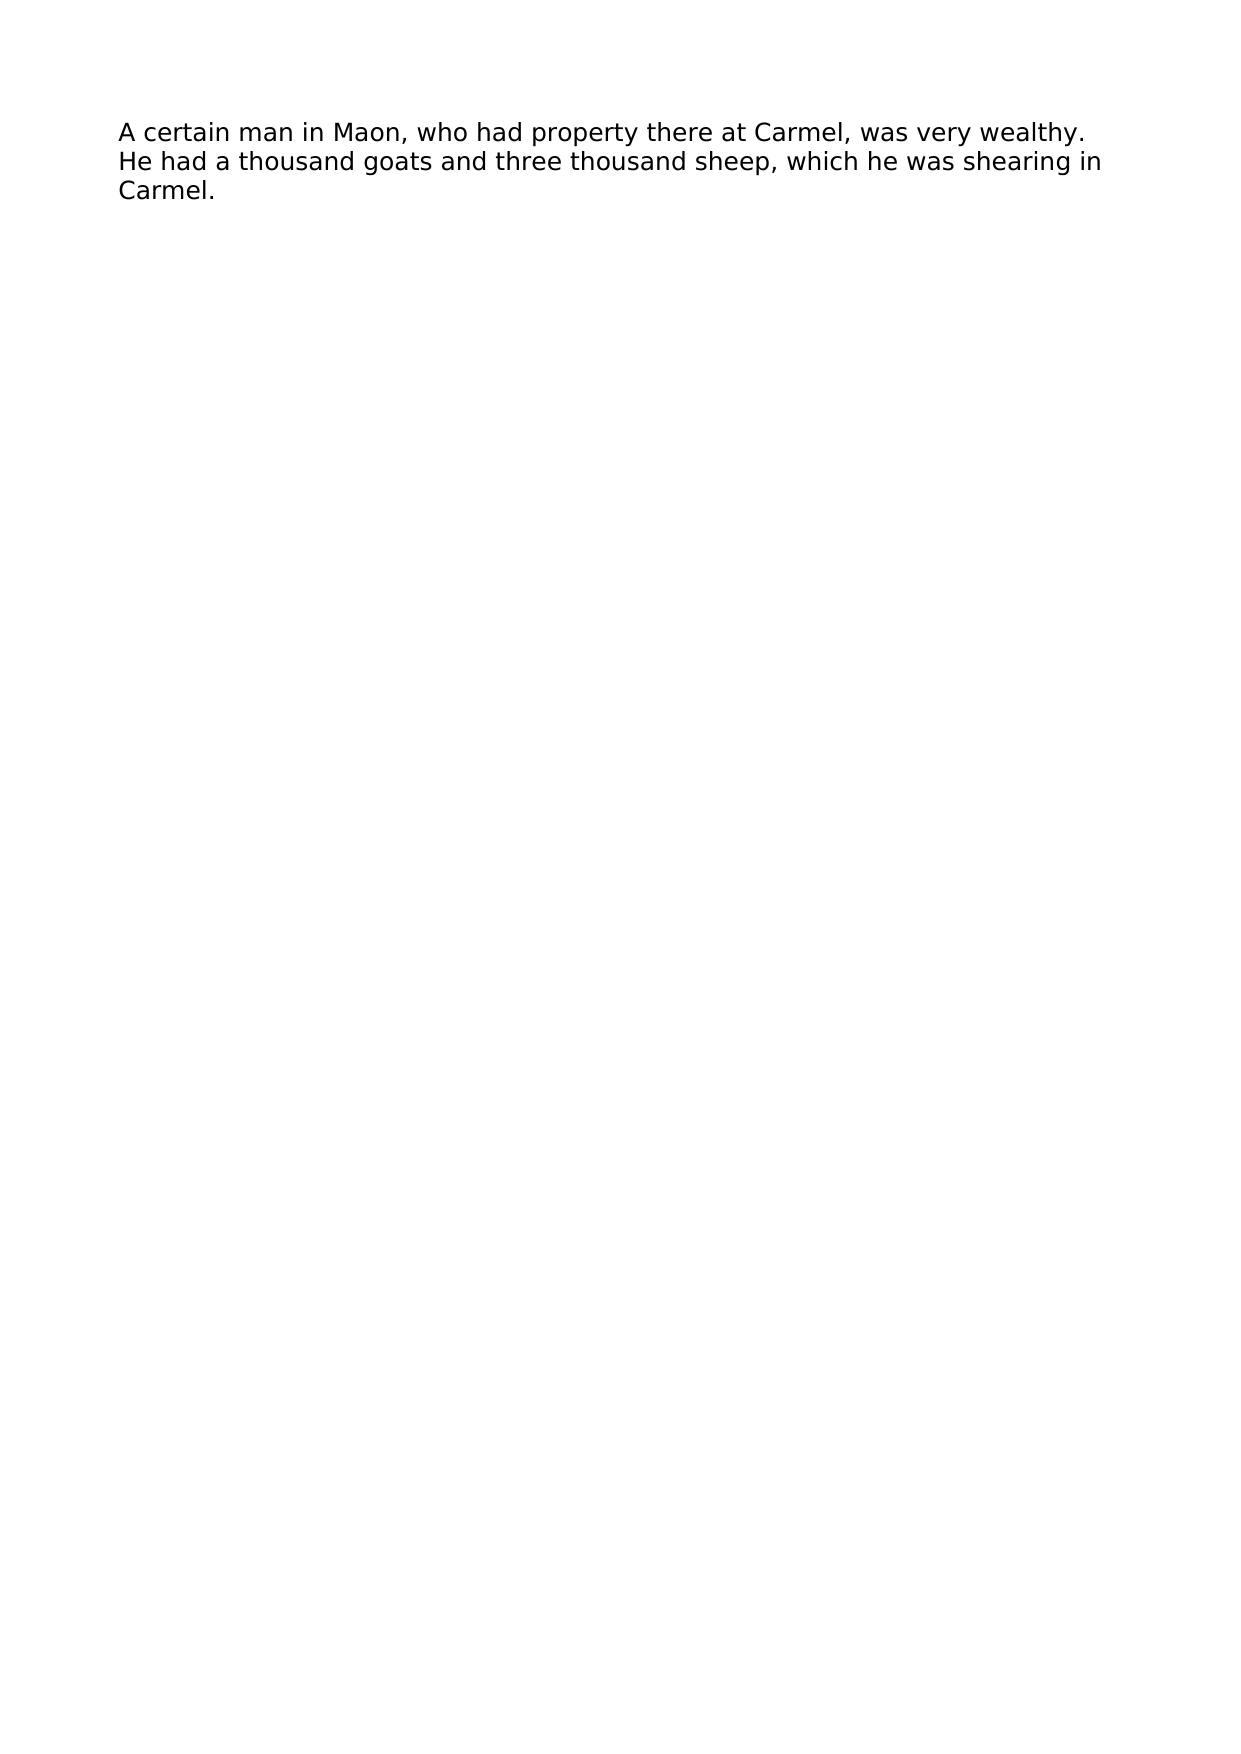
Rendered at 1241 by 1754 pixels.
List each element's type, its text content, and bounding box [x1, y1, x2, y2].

text A certain man in Maon, who had property there at Carmel, was very wealthy. He had a thousand goats and three thousand sheep, which he was shearing in Carmel. [118, 118, 1122, 206]
